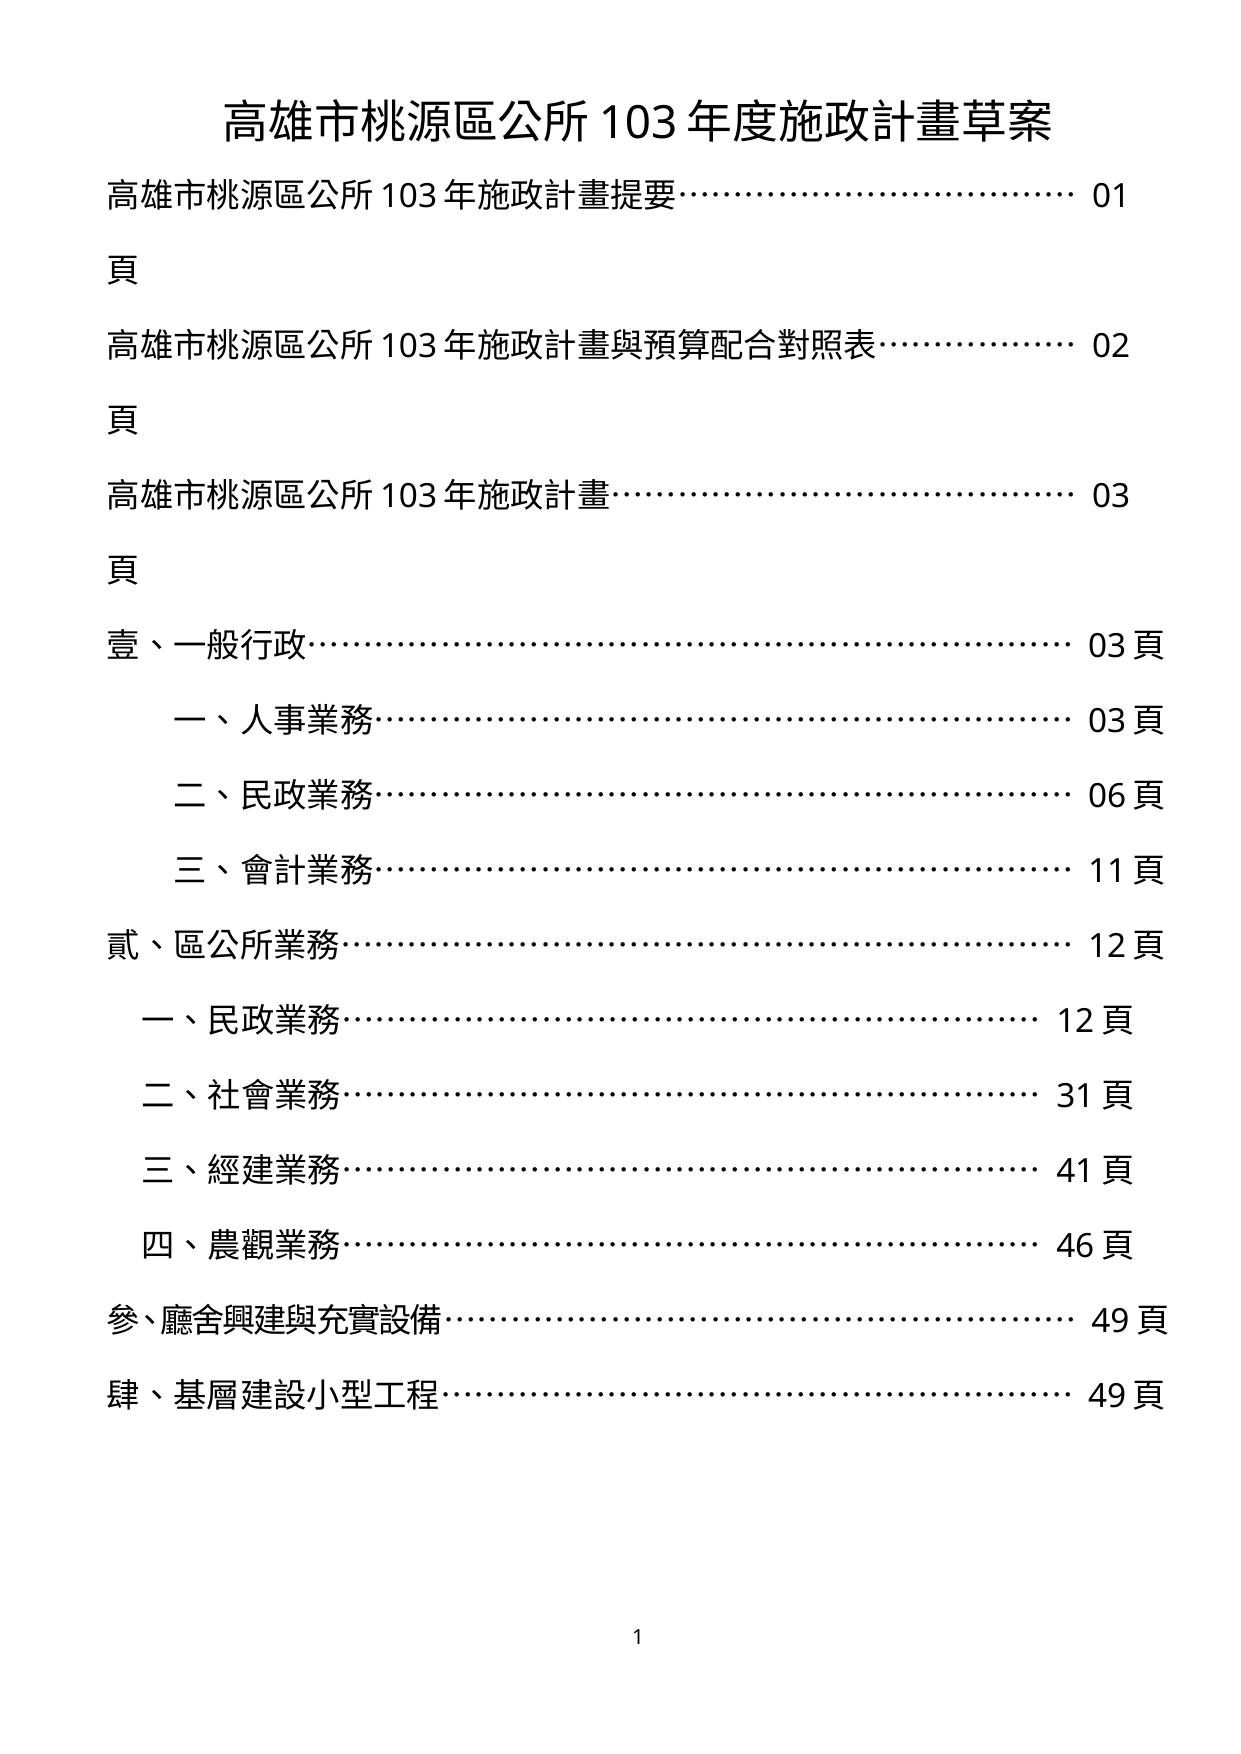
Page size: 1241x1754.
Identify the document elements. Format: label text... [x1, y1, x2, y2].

text 二、社會業務……………………………………………………… 31頁 [106, 1056, 1169, 1131]
text 高雄市桃源區公所103年施政計畫…………………………………… 03頁 [106, 456, 1169, 606]
text 高雄市桃源區公所103年施政計畫與預算配合對照表……………… 02頁 [106, 306, 1169, 456]
text 參、廳舍興建與充實設備………………………………………………… 49頁 [106, 1281, 1169, 1356]
text 高雄市桃源區公所103年施政計畫提要……………………………… 01頁 [106, 156, 1169, 306]
text 三、會計業務……………………………………………………… 11頁 [106, 831, 1169, 906]
text 三、經建業務……………………………………………………… 41頁 [106, 1131, 1169, 1206]
text 二、民政業務……………………………………………………… 06頁 [106, 756, 1169, 831]
text 貳、區公所業務………………………………………………………… 12頁 [106, 906, 1169, 981]
text 肆、基層建設小型工程………………………………………………… 49頁 [106, 1356, 1169, 1431]
text 四、農觀業務……………………………………………………… 46頁 [106, 1206, 1169, 1281]
text 高雄市桃源區公所103年度施政計畫草案 [106, 81, 1169, 156]
text 壹、一般行政…………………………………………………………… 03頁 [106, 606, 1169, 681]
text 一、民政業務……………………………………………………… 12頁 [106, 981, 1169, 1056]
text 一、人事業務……………………………………………………… 03頁 [106, 681, 1169, 756]
